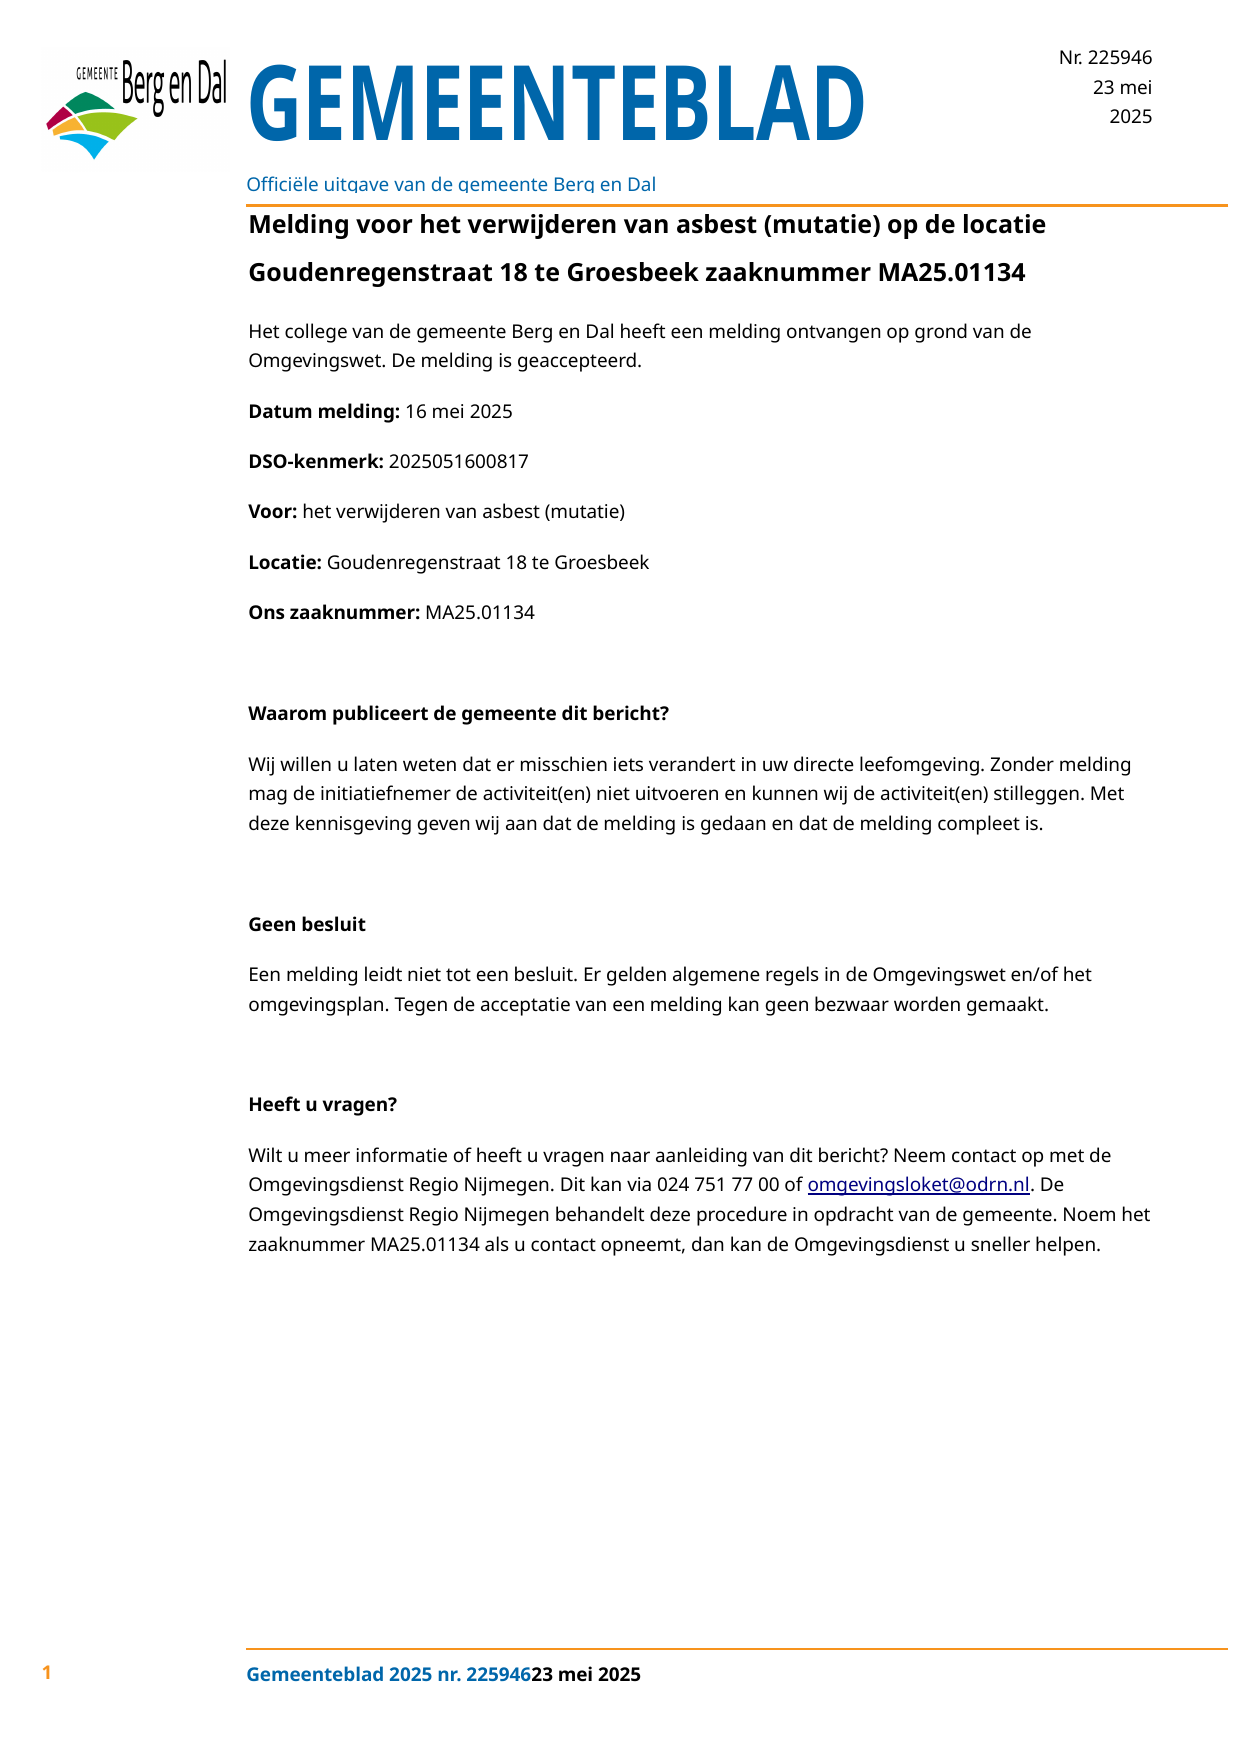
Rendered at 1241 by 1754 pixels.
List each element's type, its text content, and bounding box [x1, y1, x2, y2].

text Melding voor het verwijderen van asbest (mutatie) op de locatie Goudenregenstraat 18 te Groesbeek zaaknummer MA25.01134 [248, 207, 1152, 288]
text Geen besluit [248, 911, 1152, 937]
text Wilt u meer informatie of heeft u vragen naar aanleiding van dit bericht? Neem contact op met de Omgevingsdienst Regio Nijmegen. Dit kan via 024 751 77 00 of omgevingsloket@odrn.nl. De Omgevingsdienst Regio Nijmegen behandelt deze procedure in opdracht van de gemeente. Noem het zaaknummer MA25.01134 als u contact opneemt, dan kan de Omgevingsdienst u sneller helpen. [248, 1142, 1152, 1257]
text Voor: het verwijderen van asbest (mutatie) [248, 499, 1152, 524]
text Wij willen u laten weten dat er misschien iets verandert in uw directe leefomgeving. Zonder melding mag de initiatiefnemer de activiteit(en) niet uitvoeren en kunnen wij de activiteit(en) stilleggen. Met deze kennisgeving geven wij aan dat de melding is gedaan en dat de melding compleet is. [248, 751, 1152, 836]
text Een melding leidt niet tot een besluit. Er gelden algemene regels in de Omgevingswet en/of het omgevingsplan. Tegen de acceptatie van een melding kan geen bezwaar worden gemaakt. [248, 961, 1152, 1017]
text Het college van de gemeente Berg en Dal heeft een melding ontvangen op grond van de Omgevingswet. De melding is geaccepteerd. [248, 318, 1152, 373]
text Heeft u vragen? [248, 1092, 1152, 1117]
text Datum melding: 16 mei 2025 [248, 398, 1152, 424]
picture [41, 47, 231, 172]
text DSO-kenmerk: 2025051600817 [248, 448, 1152, 474]
text Waarom publiceert de gemeente dit bericht? [248, 700, 1152, 726]
text Locatie: Goudenregenstraat 18 te Groesbeek [248, 549, 1152, 575]
text Ons zaaknummer: MA25.01134 [248, 599, 1152, 625]
